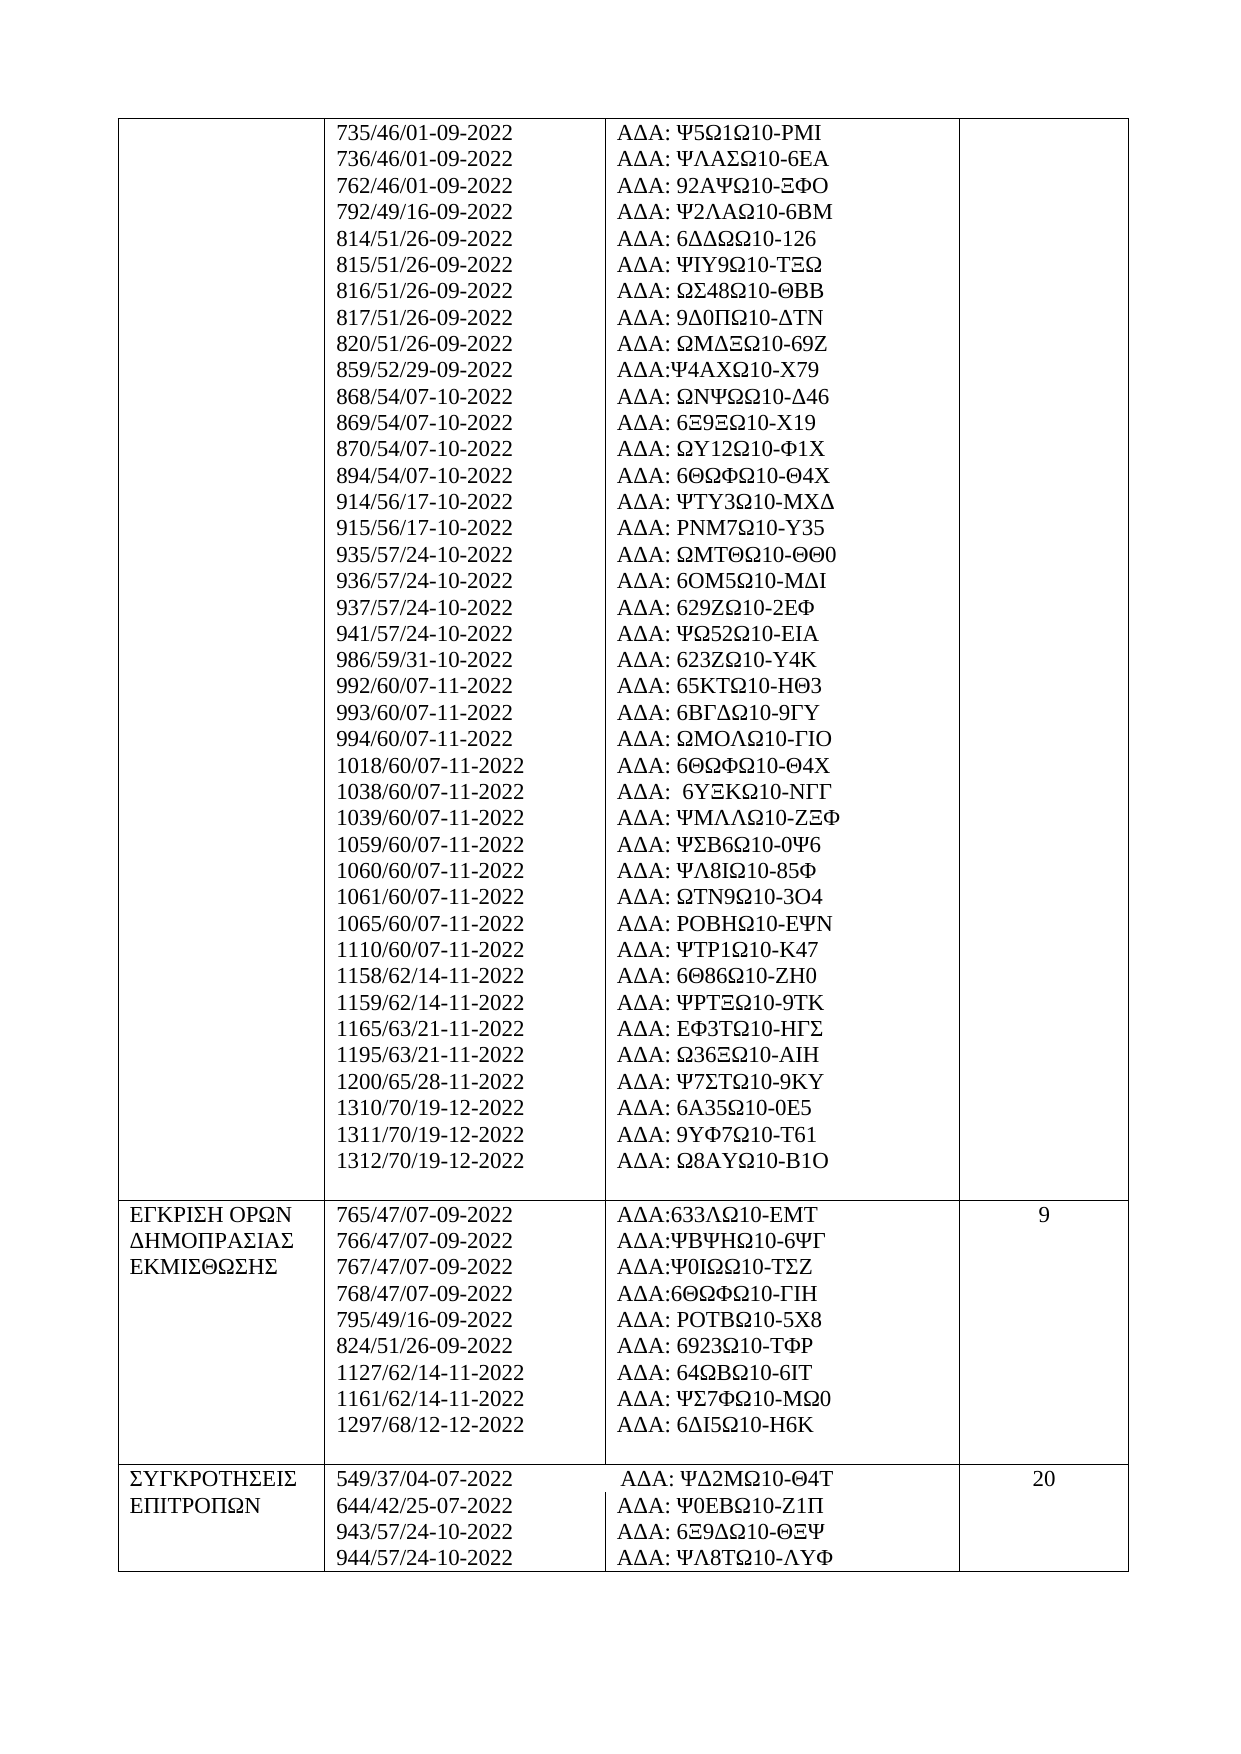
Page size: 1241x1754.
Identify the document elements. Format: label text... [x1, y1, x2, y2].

table_cell [960, 119, 1128, 1200]
table_cell ΑΔΑ: Ψ5Ω1Ω10-ΡΜΙ ΑΔΑ: ΨΛΑΣΩ10-6ΕΑ ΑΔΑ: 92ΑΨΩ10-ΞΦΟ ΑΔΑ: Ψ2ΛΑΩ10-6ΒΜ ΑΔΑ: 6ΔΔΩΩ10-126 ΑΔΑ: ΨΙΥ9Ω10-ΤΞΩ ΑΔΑ: ΩΣ48Ω10-ΘΒΒ ΑΔΑ: 9Δ0ΠΩ10-ΔΤΝ ΑΔΑ: ΩΜΔΞΩ10-69Ζ ΑΔΑ:Ψ4ΑΧΩ10-Χ79 ΑΔΑ: ΩΝΨΩΩ10-Δ46 ΑΔΑ: 6Ξ9ΞΩ10-Χ19 ΑΔΑ: ΩΥ12Ω10-Φ1Χ ΑΔΑ: 6ΘΩΦΩ10-Θ4Χ ΑΔΑ: ΨΤΥ3Ω10-ΜΧΔ ΑΔΑ: ΡΝΜ7Ω10-Υ35 ΑΔΑ: ΩΜΤΘΩ10-ΘΘ0 ΑΔΑ: 6ΟΜ5Ω10-ΜΔΙ ΑΔΑ: 629ΖΩ10-2ΕΦ ΑΔΑ: ΨΩ52Ω10-ΕΙΑ ΑΔΑ: 623ΖΩ10-Υ4Κ ΑΔΑ: 65ΚΤΩ10-ΗΘ3 ΑΔΑ: 6ΒΓΔΩ10-9ΓΥ ΑΔΑ: ΩΜΟΛΩ10-ΓΙΟ ΑΔΑ: 6ΘΩΦΩ10-Θ4Χ ΑΔΑ: 6ΥΞΚΩ10-ΝΓΓ ΑΔΑ: ΨΜΛΛΩ10-ΖΞΦ ΑΔΑ: ΨΣΒ6Ω10-0Ψ6 ΑΔΑ: ΨΛ8ΙΩ10-85Φ ΑΔΑ: ΩΤΝ9Ω10-3Ο4 ΑΔΑ: ΡΟΒΗΩ10-ΕΨΝ ΑΔΑ: ΨΤΡ1Ω10-Κ47 ΑΔΑ: 6Θ86Ω10-ΖΗ0 ΑΔΑ: ΨΡΤΞΩ10-9ΤΚ ΑΔΑ: ΕΦ3ΤΩ10-ΗΓΣ ΑΔΑ: Ω36ΞΩ10-ΑΙΗ ΑΔΑ: Ψ7ΣΤΩ10-9ΚΥ ΑΔΑ: 6Α35Ω10-0Ε5 ΑΔΑ: 9ΥΦ7Ω10-Τ61 ΑΔΑ: Ω8ΑΥΩ10-Β1Ο [606, 119, 959, 1200]
table_cell ΑΔΑ:633ΛΩ10-ΕΜΤ ΑΔΑ:ΨΒΨΗΩ10-6ΨΓ ΑΔΑ:Ψ0ΙΩΩ10-ΤΣΖ ΑΔΑ:6ΘΩΦΩ10-ΓΙΗ ΑΔΑ: ΡΟΤΒΩ10-5Χ8 ΑΔΑ: 6923Ω10-ΤΦΡ ΑΔΑ: 64ΩΒΩ10-6ΙΤ ΑΔΑ: ΨΣ7ΦΩ10-ΜΩ0 ΑΔΑ: 6ΔΙ5Ω10-Η6Κ [606, 1201, 959, 1464]
table_cell 735/46/01-09-2022 736/46/01-09-2022 762/46/01-09-2022 792/49/16-09-2022 814/51/26-09-2022 815/51/26-09-2022 816/51/26-09-2022 817/51/26-09-2022 820/51/26-09-2022 859/52/29-09-2022 868/54/07-10-2022 869/54/07-10-2022 870/54/07-10-2022 894/54/07-10-2022 914/56/17-10-2022 915/56/17-10-2022 935/57/24-10-2022 936/57/24-10-2022 937/57/24-10-2022 941/57/24-10-2022 986/59/31-10-2022 992/60/07-11-2022 993/60/07-11-2022 994/60/07-11-2022 1018/60/07-11-2022 1038/60/07-11-2022 1039/60/07-11-2022 1059/60/07-11-2022 1060/60/07-11-2022 1061/60/07-11-2022 1065/60/07-11-2022 1110/60/07-11-2022 1158/62/14-11-2022 1159/62/14-11-2022 1165/63/21-11-2022 1195/63/21-11-2022 1200/65/28-11-2022 1310/70/19-12-2022 1311/70/19-12-2022 1312/70/19-12-2022 [325, 119, 605, 1200]
table_cell ΕΓΚΡΙΣΗ ΟΡΩΝ ΔΗΜΟΠΡΑΣΙΑΣ ΕΚΜΙΣΘΩΣΗΣ [119, 1201, 324, 1464]
table_cell 765/47/07-09-2022 766/47/07-09-2022 767/47/07-09-2022 768/47/07-09-2022 795/49/16-09-2022 824/51/26-09-2022 1127/62/14-11-2022 1161/62/14-11-2022 1297/68/12-12-2022 [325, 1201, 605, 1464]
table_cell 549/37/04-07-2022 644/42/25-07-2022 943/57/24-10-2022 944/57/24-10-2022 [325, 1465, 605, 1571]
table_cell 9 [960, 1201, 1128, 1464]
table_cell [119, 119, 324, 1200]
table_cell ΑΔΑ: ΨΔ2ΜΩ10-Θ4Τ ΑΔΑ: Ψ0ΕΒΩ10-Ζ1Π ΑΔΑ: 6Ξ9ΔΩ10-ΘΞΨ ΑΔΑ: ΨΛ8ΤΩ10-ΛΥΦ [606, 1465, 959, 1571]
table_cell ΣΥΓΚΡΟΤΗΣΕΙΣ ΕΠΙΤΡΟΠΩΝ [119, 1465, 324, 1571]
table_cell 20 [960, 1465, 1128, 1571]
